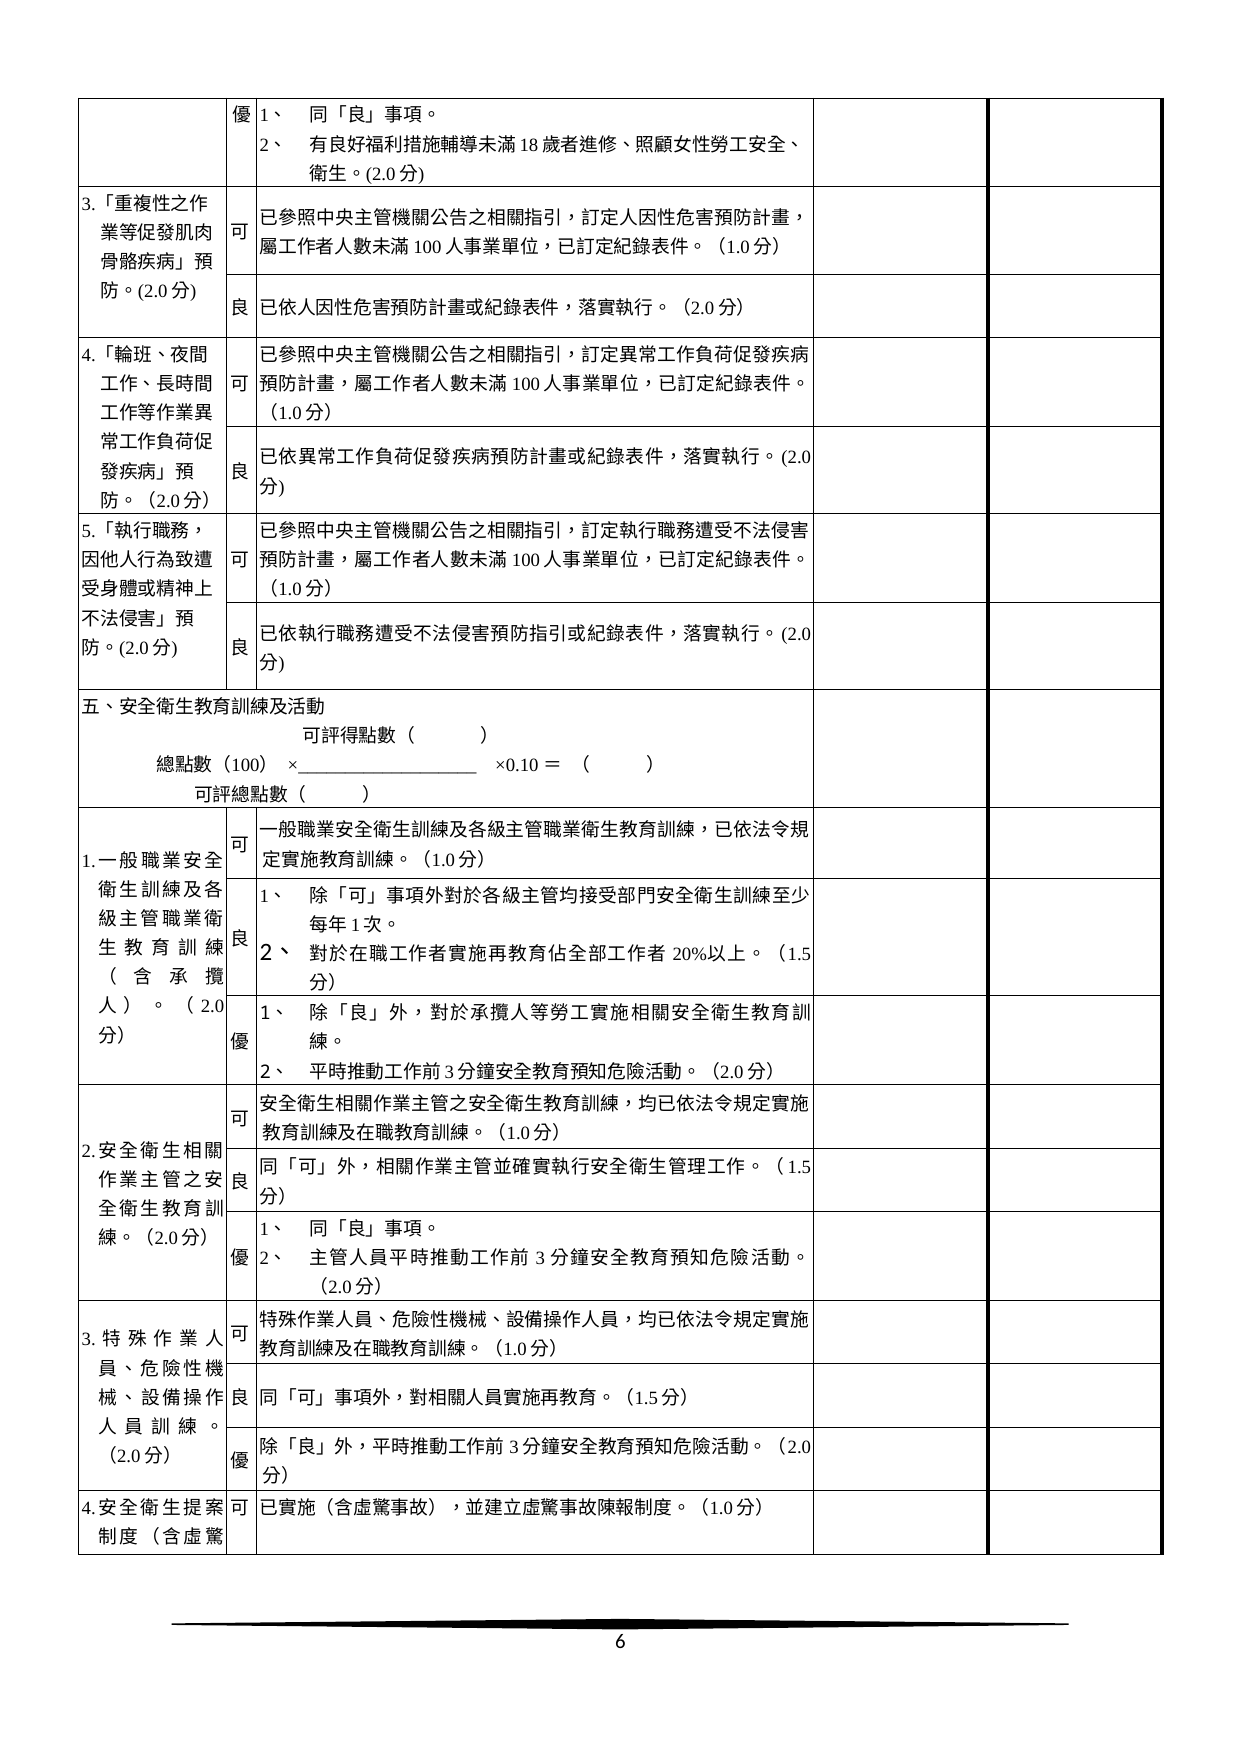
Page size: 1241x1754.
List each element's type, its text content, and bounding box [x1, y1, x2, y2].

table_cell 可 [227, 338, 256, 426]
table_cell [59, 1427, 78, 1490]
table_cell [1164, 1148, 1181, 1211]
table_cell [814, 1428, 986, 1490]
table_cell [1164, 186, 1181, 273]
table_cell 已實施（含虛驚事故），並建立虛驚事故陳報制度。（1.0分） [257, 1491, 813, 1554]
table_cell [1164, 1427, 1181, 1490]
table_cell [814, 1085, 986, 1147]
table_cell [814, 690, 986, 807]
table_cell [814, 879, 986, 995]
table_cell [1164, 274, 1181, 337]
table_cell [59, 1211, 78, 1299]
table_cell [79, 99, 226, 186]
table_cell [814, 99, 986, 186]
table_cell 5.「執行職務，因他人行為致遭受身體或精神上不法侵害」預防。(2.0分) [79, 514, 226, 689]
table_cell 同「可」外，相關作業主管並確實執行安全衛生管理工作。（1.5分） [257, 1149, 813, 1211]
table_cell [1164, 337, 1181, 426]
table_cell 已依異常工作負荷促發疾病預防計畫或紀錄表件，落實執行。(2.0分) [257, 427, 813, 513]
table_cell [814, 1212, 986, 1299]
table_cell [814, 1301, 986, 1363]
table_cell [1164, 1211, 1181, 1299]
table_cell [814, 187, 986, 273]
table_cell [814, 275, 986, 337]
table_cell [59, 995, 78, 1084]
table_cell 2.安全衛生相關作業主管之安全衛生教育訓練。（2.0分） [79, 1085, 226, 1299]
table_cell [990, 808, 1160, 878]
table_cell [59, 426, 78, 513]
table_cell [1164, 1300, 1181, 1363]
table_cell 同「良」事項。 主管人員平時推動工作前3分鐘安全教育預知危險活動。（2.0分） [257, 1212, 813, 1299]
table_cell [990, 427, 1160, 513]
table_cell [59, 1148, 78, 1211]
table_cell [59, 878, 78, 995]
table_cell 可 [227, 1491, 256, 1554]
table_cell [59, 186, 78, 273]
table_cell 良 [227, 879, 256, 995]
table_cell 良 [227, 427, 256, 513]
table_cell [990, 99, 1160, 186]
table_cell [1164, 602, 1181, 689]
table_cell [814, 808, 986, 878]
table_cell 已依人因性危害預防計畫或紀錄表件，落實執行。（2.0分） [257, 275, 813, 337]
table_cell 3.特殊作業人員、危險性機械、設備操作人員訓練。（2.0分） [79, 1301, 226, 1490]
table_cell 3.「重複性之作業等促發肌肉骨骼疾病」預防。(2.0分) [79, 187, 226, 337]
table_cell [814, 1149, 986, 1211]
table_cell 安全衛生相關作業主管之安全衛生教育訓練，均已依法令規定實施教育訓練及在職教育訓練。（1.0分） [257, 1085, 813, 1147]
table_cell [990, 338, 1160, 426]
table_cell 優 [227, 996, 256, 1084]
table_cell [990, 879, 1160, 995]
table_cell 優 [227, 1212, 256, 1299]
table_cell 優 [227, 1428, 256, 1490]
table_cell 已參照中央主管機關公告之相關指引，訂定人因性危害預防計畫，屬工作者人數未滿100人事業單位，已訂定紀錄表件。（1.0分） [257, 187, 813, 273]
table_cell [59, 98, 78, 186]
table_cell 已參照中央主管機關公告之相關指引，訂定執行職務遭受不法侵害預防計畫，屬工作者人數未滿100人事業單位，已訂定紀錄表件。（1.0分） [257, 514, 813, 602]
table_cell [814, 338, 986, 426]
table_cell [814, 996, 986, 1084]
table_cell [990, 1364, 1160, 1427]
table_cell [814, 603, 986, 689]
table_cell [1164, 878, 1181, 995]
table_cell [1164, 426, 1181, 513]
table_cell [1164, 1084, 1181, 1147]
table_cell [59, 1084, 78, 1147]
table_cell [1164, 807, 1181, 878]
table_cell [990, 1428, 1160, 1490]
table_cell 同「良」事項。 有良好福利措施輔導未滿18歲者進修、照顧女性勞工安全、衛生。(2.0分) [257, 99, 813, 186]
table_cell 可 [227, 1085, 256, 1147]
table_cell [990, 1212, 1160, 1299]
table_cell 可 [227, 514, 256, 602]
table_cell [990, 996, 1160, 1084]
table_cell 良 [227, 1149, 256, 1211]
table_cell [814, 1491, 986, 1554]
table_cell [990, 1491, 1160, 1554]
table_cell [814, 514, 986, 602]
table_cell [1164, 1363, 1181, 1427]
table_cell 4.「輪班、夜間工作、長時間工作等作業異常工作負荷促發疾病」預防。（2.0分） [79, 338, 226, 513]
table_cell [990, 1085, 1160, 1147]
table_cell 除「可」事項外對於各級主管均接受部門安全衛生訓練至少每年1次。 對於在職工作者實施再教育佔全部工作者20%以上。（1.5分） [257, 879, 813, 995]
table_cell [990, 514, 1160, 602]
table_cell [990, 1149, 1160, 1211]
table_cell [814, 427, 986, 513]
table_cell [1164, 98, 1181, 186]
table_cell 1.一般職業安全衛生訓練及各級主管職業衛生教育訓練（含承攬人）。（2.0分） [79, 808, 226, 1084]
table_cell [59, 1363, 78, 1427]
table_cell 已依執行職務遭受不法侵害預防指引或紀錄表件，落實執行。(2.0分) [257, 603, 813, 689]
table_cell [1164, 513, 1181, 602]
table_cell 特殊作業人員、危險性機械、設備操作人員，均已依法令規定實施教育訓練及在職教育訓練。（1.0分） [257, 1301, 813, 1363]
table_cell [990, 1301, 1160, 1363]
table_cell [1164, 995, 1181, 1084]
table_cell 一般職業安全衛生訓練及各級主管職業衛生教育訓練，已依法令規定實施教育訓練。（1.0分） [257, 808, 813, 878]
table_cell 良 [227, 275, 256, 337]
table_cell 可 [227, 808, 256, 878]
table_cell 可 [227, 1301, 256, 1363]
table_cell [59, 1490, 78, 1554]
table_cell [1164, 1490, 1181, 1554]
table_cell [59, 807, 78, 878]
table_cell 4.安全衛生提案制度（含虛驚 [79, 1491, 226, 1554]
table_cell 良 [227, 603, 256, 689]
table_cell 除「良」外，平時推動工作前3分鐘安全教育預知危險活動。（2.0分） [257, 1428, 813, 1490]
table_cell [1164, 689, 1181, 807]
table_cell [59, 274, 78, 337]
table_cell [59, 1300, 78, 1363]
table_cell [59, 513, 78, 602]
table_cell [990, 603, 1160, 689]
table_cell 已參照中央主管機關公告之相關指引，訂定異常工作負荷促發疾病預防計畫，屬工作者人數未滿100人事業單位，已訂定紀錄表件。（1.0分） [257, 338, 813, 426]
table_cell 良 [227, 1364, 256, 1427]
table_cell 同「可」事項外，對相關人員實施再教育。（1.5分） [257, 1364, 813, 1427]
table_cell 可 [227, 187, 256, 273]
table_cell [814, 1364, 986, 1427]
table_cell [59, 689, 78, 807]
table_cell [59, 602, 78, 689]
table_cell [990, 690, 1160, 807]
table_cell [990, 275, 1160, 337]
table_cell [990, 187, 1160, 273]
table_cell 優 [227, 99, 256, 186]
table_cell 五、安全衛生教育訓練及活動 可評得點數（ ） 總點數（100） ×___________________ ×0.10 ＝ （ ） 可評總點數（ ） [79, 690, 813, 807]
table_cell 除「良」外，對於承攬人等勞工實施相關安全衛生教育訓練。 平時推動工作前3分鐘安全教育預知危險活動。（2.0分） [257, 996, 813, 1084]
table_cell [59, 337, 78, 426]
